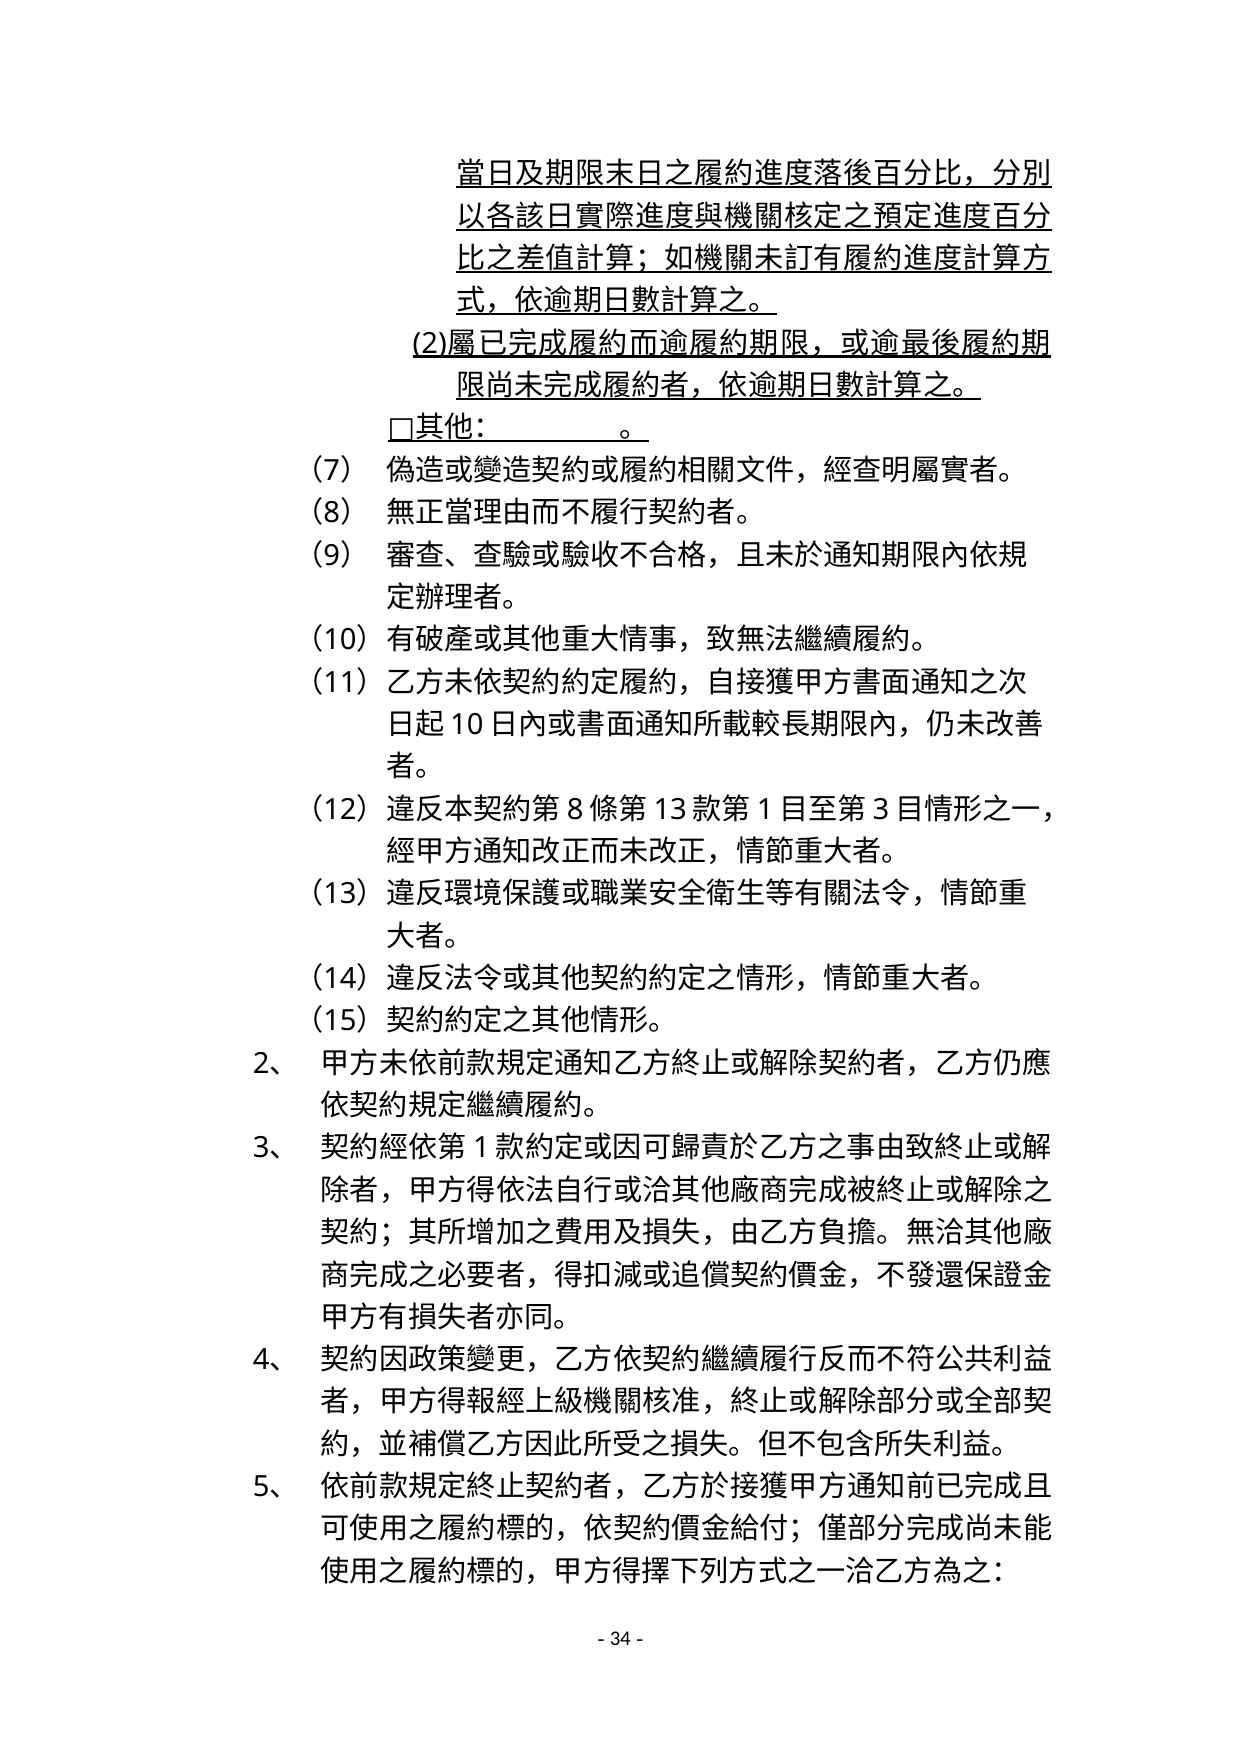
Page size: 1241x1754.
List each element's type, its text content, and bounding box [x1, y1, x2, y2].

text (2)屬已完成履約而逾履約期限，或逾最後履約期限尚未完成履約者，依逾期日數計算之。 [412, 319, 1053, 404]
list 無正當理由而不履行契約者。 [294, 489, 1053, 531]
list 偽造或變造契約或履約相關文件，經查明屬實者。 [294, 446, 1053, 489]
list 契約經依第1款約定或因可歸責於乙方之事由致終止或解除者，甲方得依法自行或洽其他廠商完成被終止或解除之契約；其所增加之費用及損失，由乙方負擔。無洽其他廠商完成之必要者，得扣減或追償契約價金，不發還保證金。甲方有損失者亦同。 [253, 1124, 1053, 1336]
list 依前款規定終止契約者，乙方於接獲甲方通知前已完成且可使用之履約標的，依契約價金給付；僅部分完成尚未能使用之履約標的，甲方得擇下列方式之一洽乙方為之： [253, 1463, 1053, 1589]
list 違反本契約第8條第13款第1目至第3目情形之一，經甲方通知改正而未改正，情節重大者。 [294, 785, 1053, 870]
list 有破產或其他重大情事，致無法繼續履約。 [294, 616, 1053, 658]
text □其他： 。 [387, 404, 1053, 446]
list 契約約定之其他情形。 [294, 997, 1053, 1039]
list 乙方未依契約約定履約，自接獲甲方書面通知之次日起10日內或書面通知所載較長期限內，仍未改善者。 [294, 658, 1053, 785]
list 違反環境保護或職業安全衛生等有關法令，情節重大者。 [294, 870, 1053, 954]
list 違反法令或其他契約約定之情形，情節重大者。 [294, 954, 1053, 997]
list 契約因政策變更，乙方依契約繼續履行反而不符公共利益者，甲方得報經上級機關核准，終止或解除部分或全部契約，並補償乙方因此所受之損失。但不包含所失利益。 [253, 1336, 1053, 1463]
text 當日及期限末日之履約進度落後百分比，分別以各該日實際進度與機關核定之預定進度百分比之差值計算；如機關未訂有履約進度計算方式，依逾期日數計算之。 [412, 150, 1053, 319]
list 甲方未依前款規定通知乙方終止或解除契約者，乙方仍應依契約規定繼續履約。 [253, 1039, 1053, 1124]
list 審查、查驗或驗收不合格，且未於通知期限內依規定辦理者。 [294, 531, 1053, 616]
